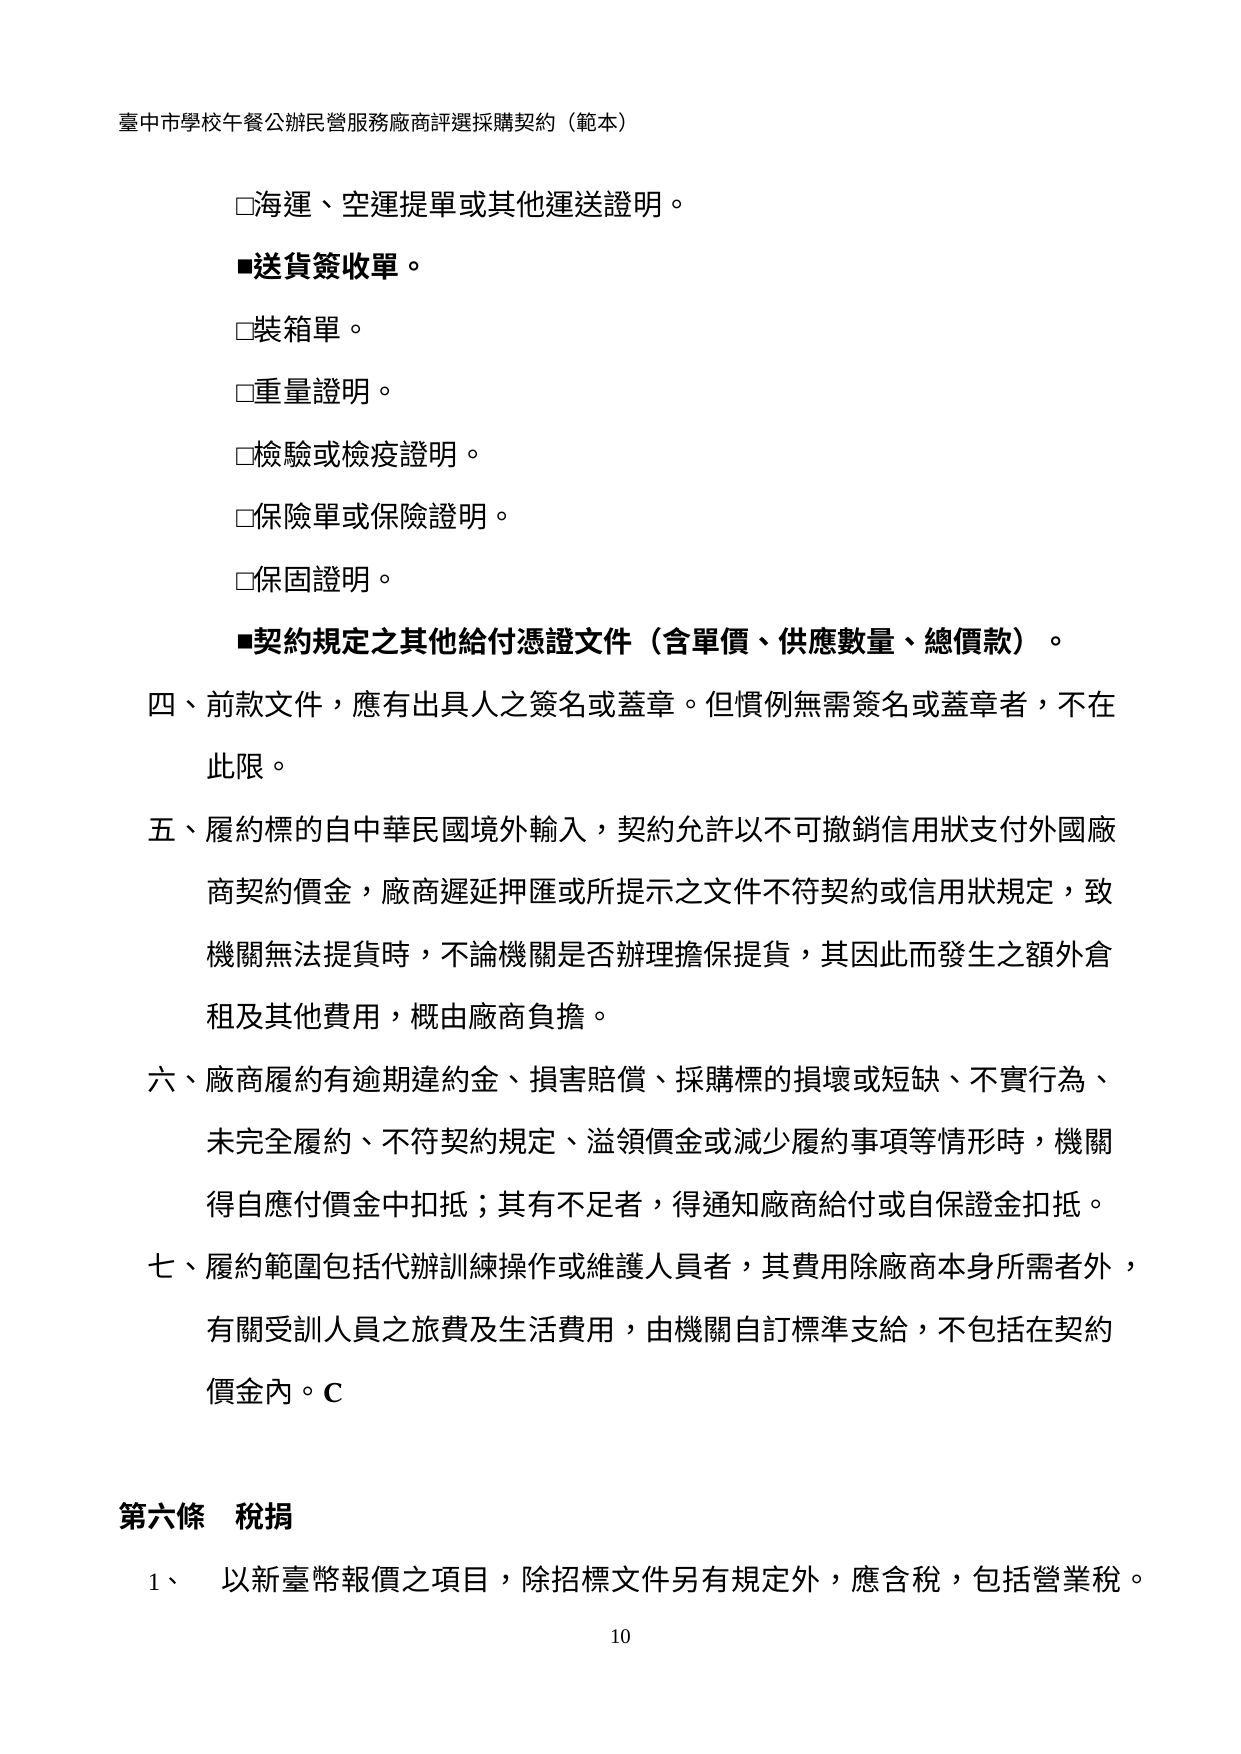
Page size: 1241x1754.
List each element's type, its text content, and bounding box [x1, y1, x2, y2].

text □海運、空運提單或其他運送證明。 [236, 161, 1116, 223]
text □重量證明。 [236, 348, 1116, 411]
text □保險單或保險證明。 [236, 473, 1116, 536]
text 五、履約標的自中華民國境外輸入，契約允許以不可撤銷信用狀支付外國廠商契約價金，廠商遲延押匯或所提示之文件不符契約或信用狀規定，致機關無法提貨時，不論機關是否辦理擔保提貨，其因此而發生之額外倉租及其他費用，概由廠商負擔。 [147, 786, 1116, 1036]
text 六、廠商履約有逾期違約金、損害賠償、採購標的損壞或短缺、不實行為、未完全履約、不符契約規定、溢領價金或減少履約事項等情形時，機關得自應付價金中扣抵；其有不足者，得通知廠商給付或自保證金扣抵。 [147, 1036, 1116, 1223]
list 以新臺幣報價之項目，除招標文件另有規定外，應含稅，包括營業稅。由自然人投標者，不含營業稅，但仍包括其必要之稅捐。 [148, 1536, 1122, 1598]
text 四、前款文件，應有出具人之簽名或蓋章。但慣例無需簽名或蓋章者，不在此限。 [147, 661, 1116, 786]
text ■契約規定之其他給付憑證文件（含單價、供應數量、總價款）。 [236, 598, 1116, 661]
text □裝箱單。 [236, 286, 1116, 348]
text 第六條 稅捐 [118, 1473, 1116, 1536]
text □保固證明。 [236, 536, 1116, 598]
text 七、履約範圍包括代辦訓練操作或維護人員者，其費用除廠商本身所需者外，有關受訓人員之旅費及生活費用，由機關自訂標準支給，不包括在契約價金內。 [147, 1223, 1116, 1411]
text □檢驗或檢疫證明。 [236, 411, 1116, 473]
text ■送貨簽收單。 [176, 223, 1116, 286]
